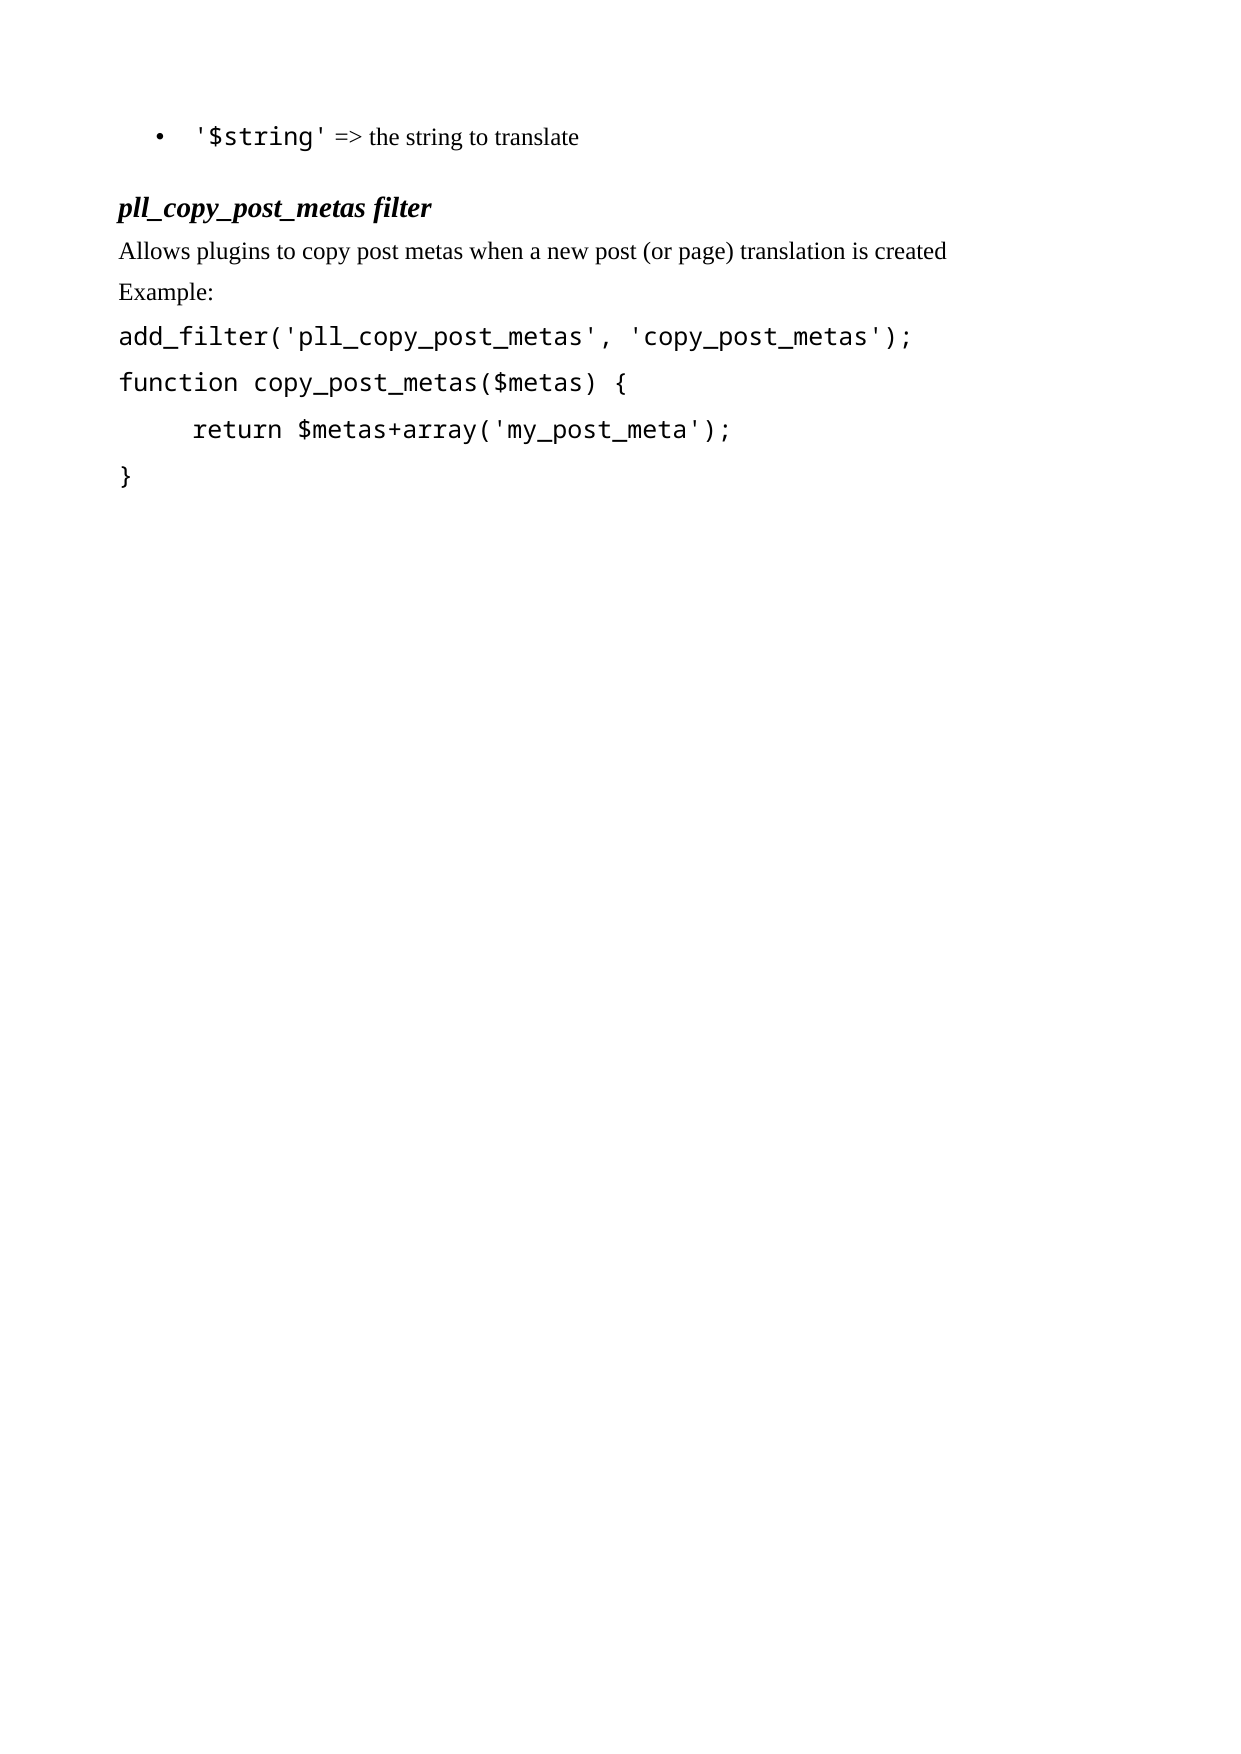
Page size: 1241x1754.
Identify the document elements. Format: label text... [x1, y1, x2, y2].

subtitle pll_copy_post_metas filter [118, 190, 1122, 223]
list '$string' => the string to translate [156, 118, 1122, 152]
text function copy_post_metas($metas) { [118, 365, 1122, 399]
text add_filter('pll_copy_post_metas', 'copy_post_metas'); [118, 318, 1122, 352]
text return $metas+array('my_post_meta'); [118, 411, 1122, 445]
text Example: [118, 277, 1122, 306]
text } [118, 458, 1122, 492]
text Allows plugins to copy post metas when a new post (or page) translation is created [118, 236, 1122, 264]
